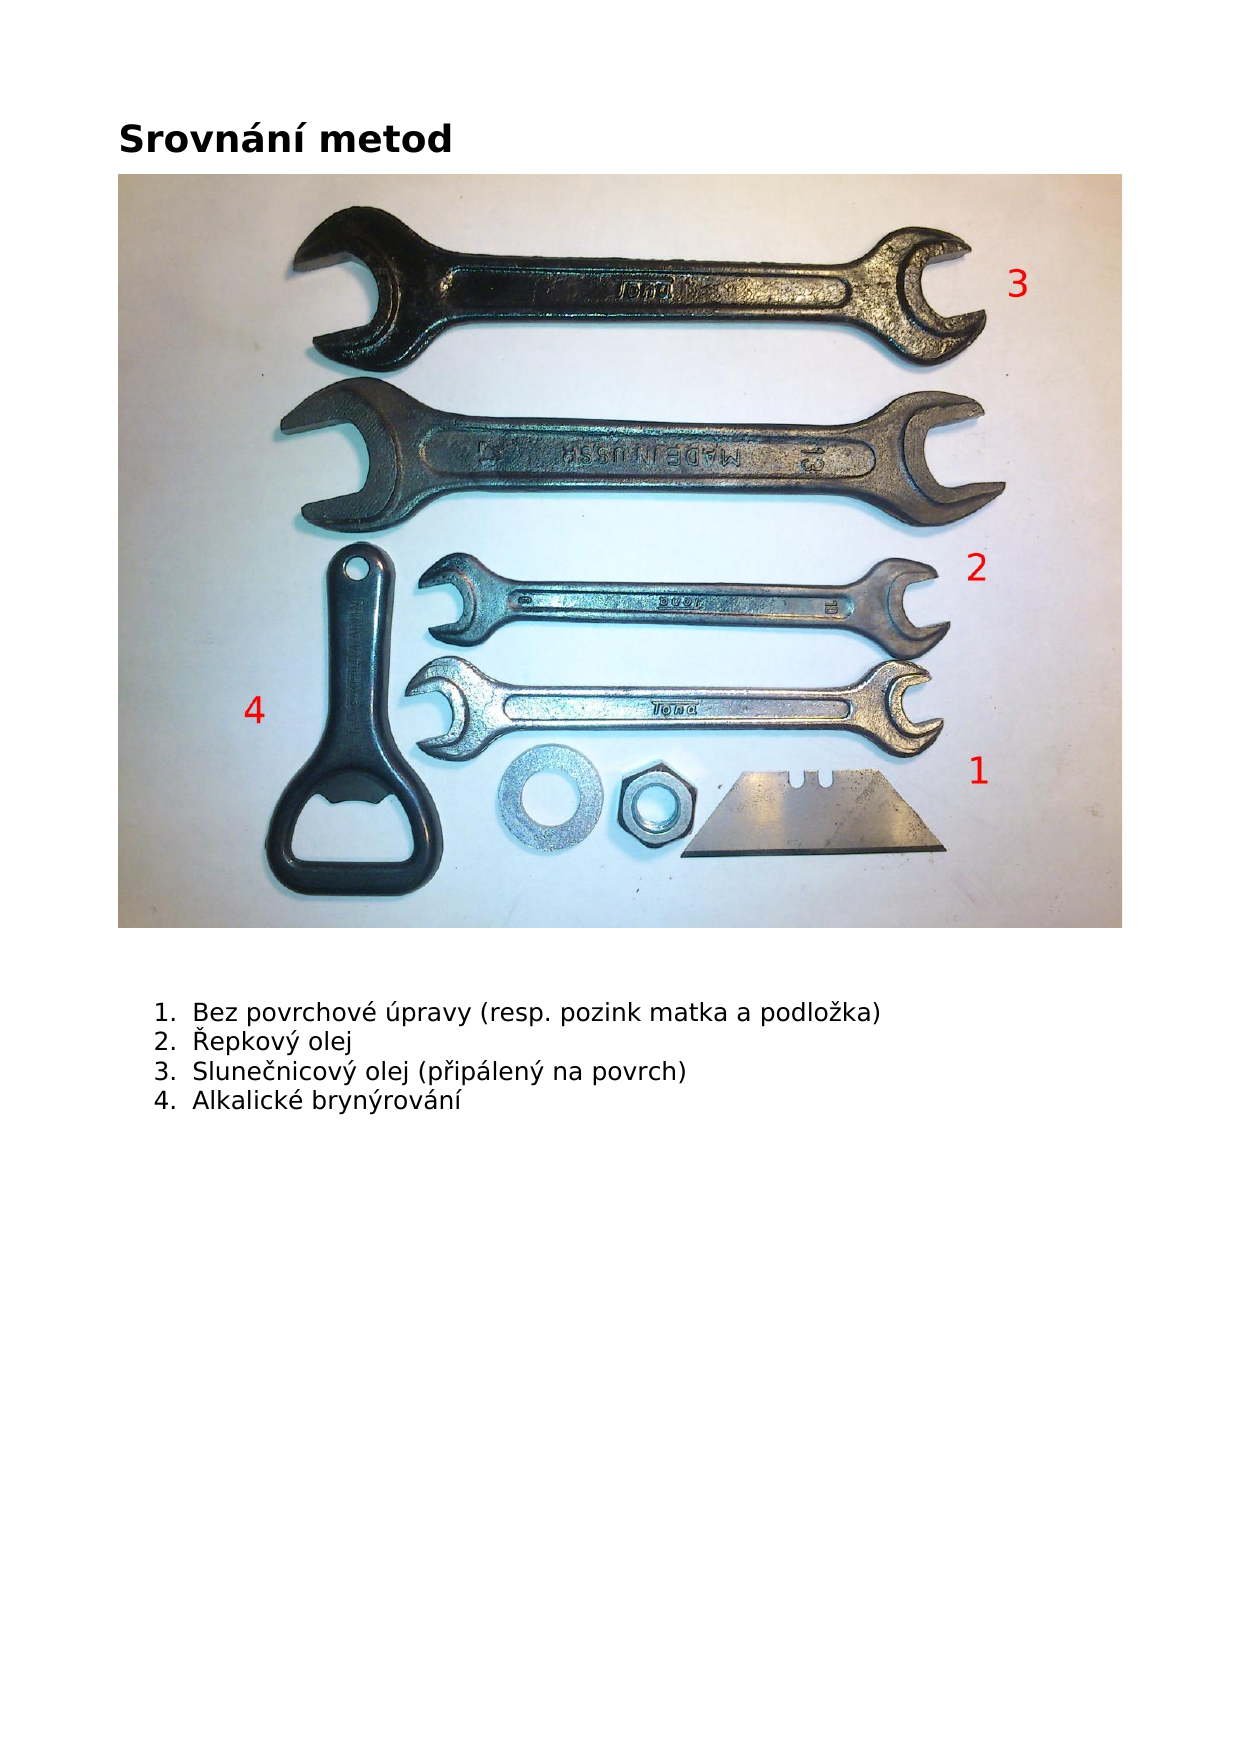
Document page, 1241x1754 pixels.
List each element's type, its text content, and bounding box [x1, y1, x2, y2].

list Slunečnicový olej (připálený na povrch) [177, 1057, 1122, 1086]
subtitle Srovnání metod [118, 118, 1122, 162]
list Bez povrchové úpravy (resp. pozink matka a podložka) [177, 998, 1122, 1027]
picture [118, 174, 1123, 928]
list Alkalické brynýrování [177, 1086, 1122, 1115]
list Řepkový olej [177, 1027, 1122, 1057]
